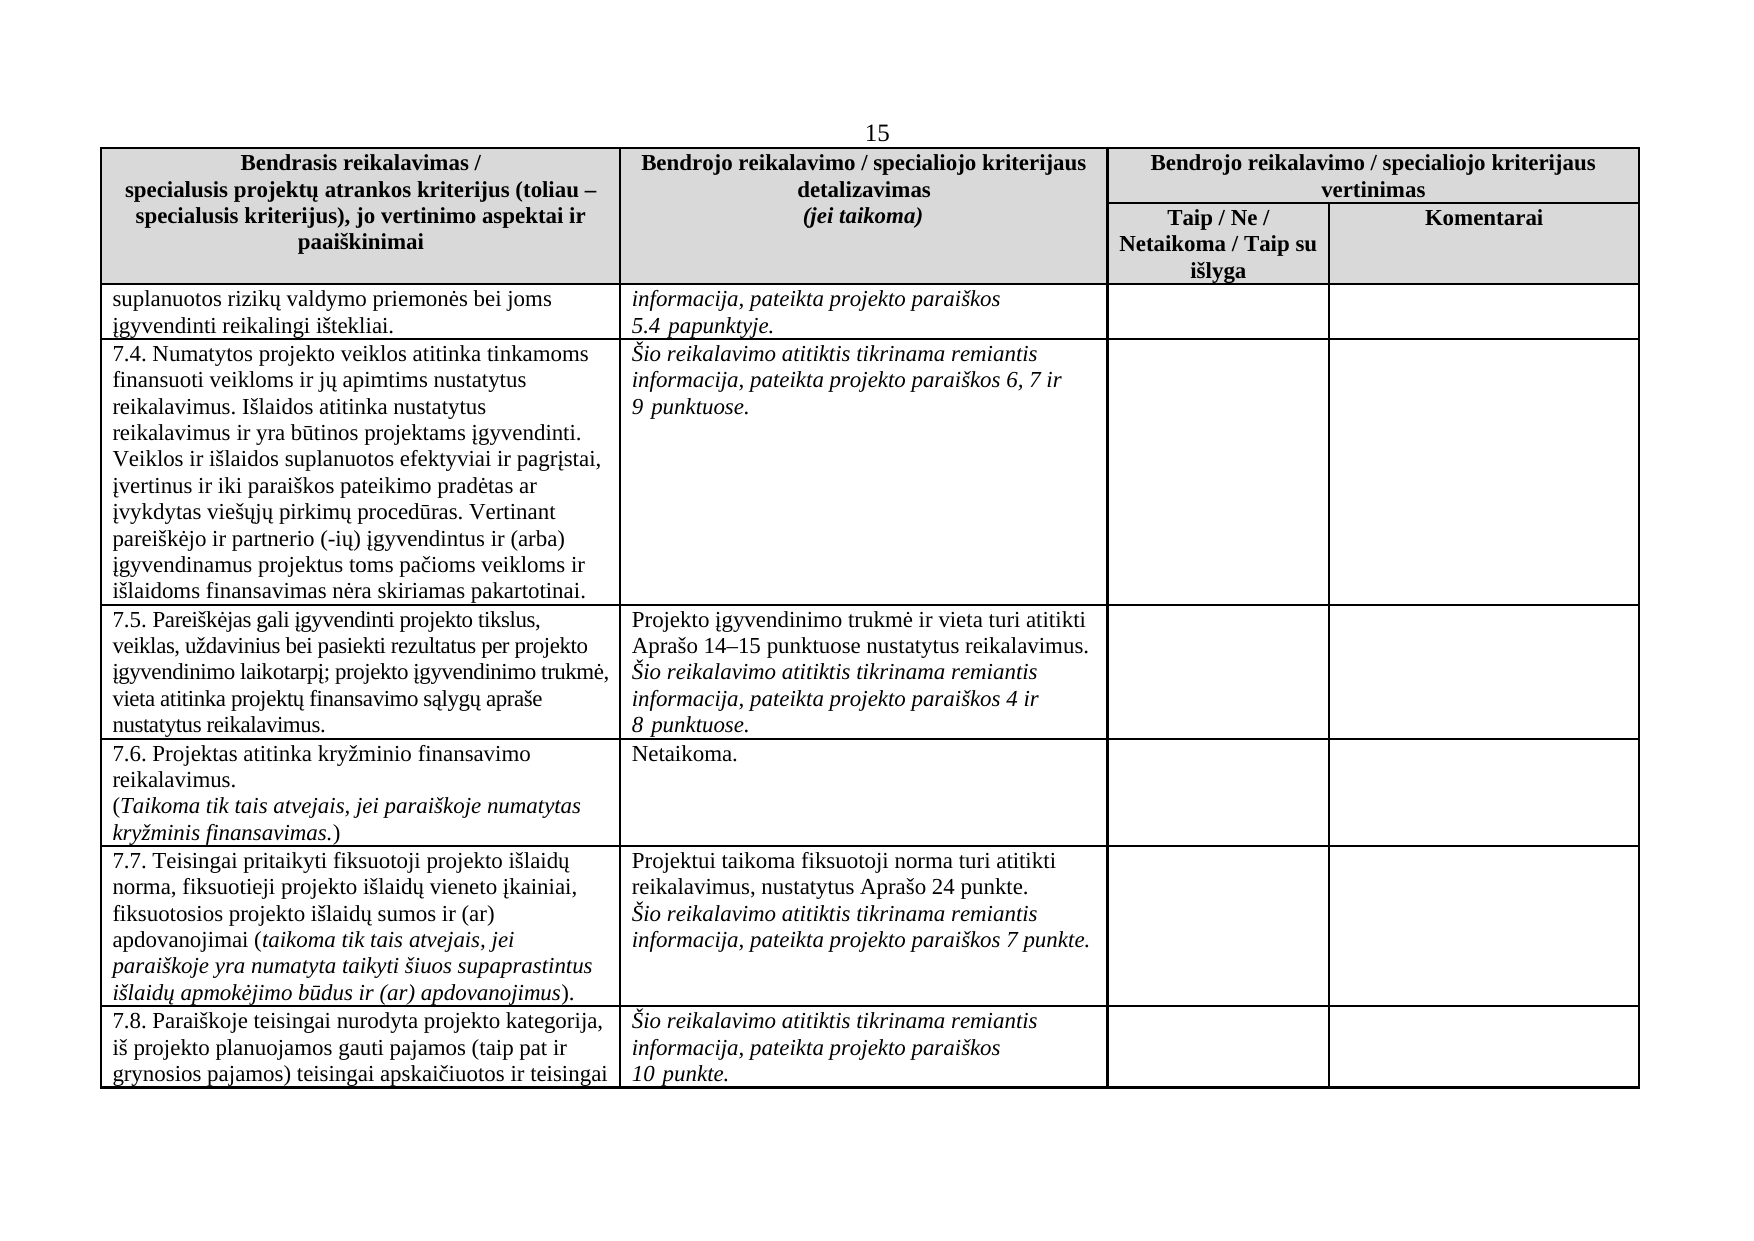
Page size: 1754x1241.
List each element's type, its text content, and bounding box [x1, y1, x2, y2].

table_cell Šio reikalavimo atitiktis tikrinama remiantis informacija, pateikta projekto paraiškos 10 punkte. [621, 1007, 1106, 1086]
table_cell [1330, 1007, 1638, 1086]
table_cell 7.7. Teisingai pritaikyti fiksuotoji projekto išlaidų norma, fiksuotieji projekto išlaidų vieneto įkainiai, fiksuotosios projekto išlaidų sumos ir (ar) apdovanojimai (taikoma tik tais atvejais, jei paraiškoje yra numatyta taikyti šiuos supaprastintus išlaidų apmokėjimo būdus ir (ar) apdovanojimus). [102, 847, 619, 1005]
table_cell [1330, 340, 1638, 604]
table_cell [1330, 285, 1638, 338]
table_cell [1330, 847, 1638, 1005]
table_cell [1109, 606, 1328, 737]
table_cell Šio reikalavimo atitiktis tikrinama remiantis informacija, pateikta projekto paraiškos 6, 7 ir 9 punktuose. [621, 340, 1106, 604]
table_cell [1330, 606, 1638, 737]
table_cell informacija, pateikta projekto paraiškos 5.4 papunktyje. [621, 285, 1106, 338]
table_cell [1109, 740, 1328, 845]
table_cell Komentarai [1330, 204, 1638, 283]
table_cell [1109, 847, 1328, 1005]
table_cell [1109, 1007, 1328, 1086]
table_cell suplanuotos rizikų valdymo priemonės bei joms įgyvendinti reikalingi ištekliai. [102, 285, 619, 338]
table_cell 7.6. Projektas atitinka kryžminio finansavimo reikalavimus. (Taikoma tik tais atvejais, jei paraiškoje numatytas kryžminis finansavimas.) [102, 740, 619, 845]
table_header Bendrojo reikalavimo / specialiojo kriterijaus detalizavimas (jei taikoma) [621, 149, 1106, 283]
table_cell Projektui taikoma fiksuotoji norma turi atitikti reikalavimus, nustatytus Aprašo 24 punkte. Šio reikalavimo atitiktis tikrinama remiantis informacija, pateikta projekto paraiškos 7 punkte. [621, 847, 1106, 1005]
table_cell 7.4. Numatytos projekto veiklos atitinka tinkamoms finansuoti veikloms ir jų apimtims nustatytus reikalavimus. Išlaidos atitinka nustatytus reikalavimus ir yra būtinos projektams įgyvendinti. Veiklos ir išlaidos suplanuotos efektyviai ir pagrįstai, įvertinus ir iki paraiškos pateikimo pradėtas ar įvykdytas viešųjų pirkimų procedūras. Vertinant pareiškėjo ir partnerio (-ių) įgyvendintus ir (arba) įgyvendinamus projektus toms pačioms veikloms ir išlaidoms finansavimas nėra skiriamas pakartotinai. [102, 340, 619, 604]
table_cell [1109, 340, 1328, 604]
table_cell Taip / Ne / Netaikoma / Taip su išlyga [1109, 204, 1328, 283]
table_header Bendrasis reikalavimas / specialusis projektų atrankos kriterijus (toliau – specialusis kriterijus), jo vertinimo aspektai ir paaiškinimai [102, 149, 619, 283]
table_cell [1109, 285, 1328, 338]
table_cell Netaikoma. [621, 740, 1106, 845]
table_header Bendrojo reikalavimo / specialiojo kriterijaus vertinimas [1109, 149, 1638, 202]
table_cell 7.5. Pareiškėjas gali įgyvendinti projekto tikslus, veiklas, uždavinius bei pasiekti rezultatus per projekto įgyvendinimo laikotarpį; projekto įgyvendinimo trukmė, vieta atitinka projektų finansavimo sąlygų apraše nustatytus reikalavimus. [102, 606, 619, 737]
table_cell Projekto įgyvendinimo trukmė ir vieta turi atitikti Aprašo 14–15 punktuose nustatytus reikalavimus. Šio reikalavimo atitiktis tikrinama remiantis informacija, pateikta projekto paraiškos 4 ir 8 punktuose. [621, 606, 1106, 737]
table_cell 7.8. Paraiškoje teisingai nurodyta projekto kategorija, iš projekto planuojamos gauti pajamos (taip pat ir grynosios pajamos) teisingai apskaičiuotos ir teisingai [102, 1007, 619, 1086]
table_cell [1330, 740, 1638, 845]
